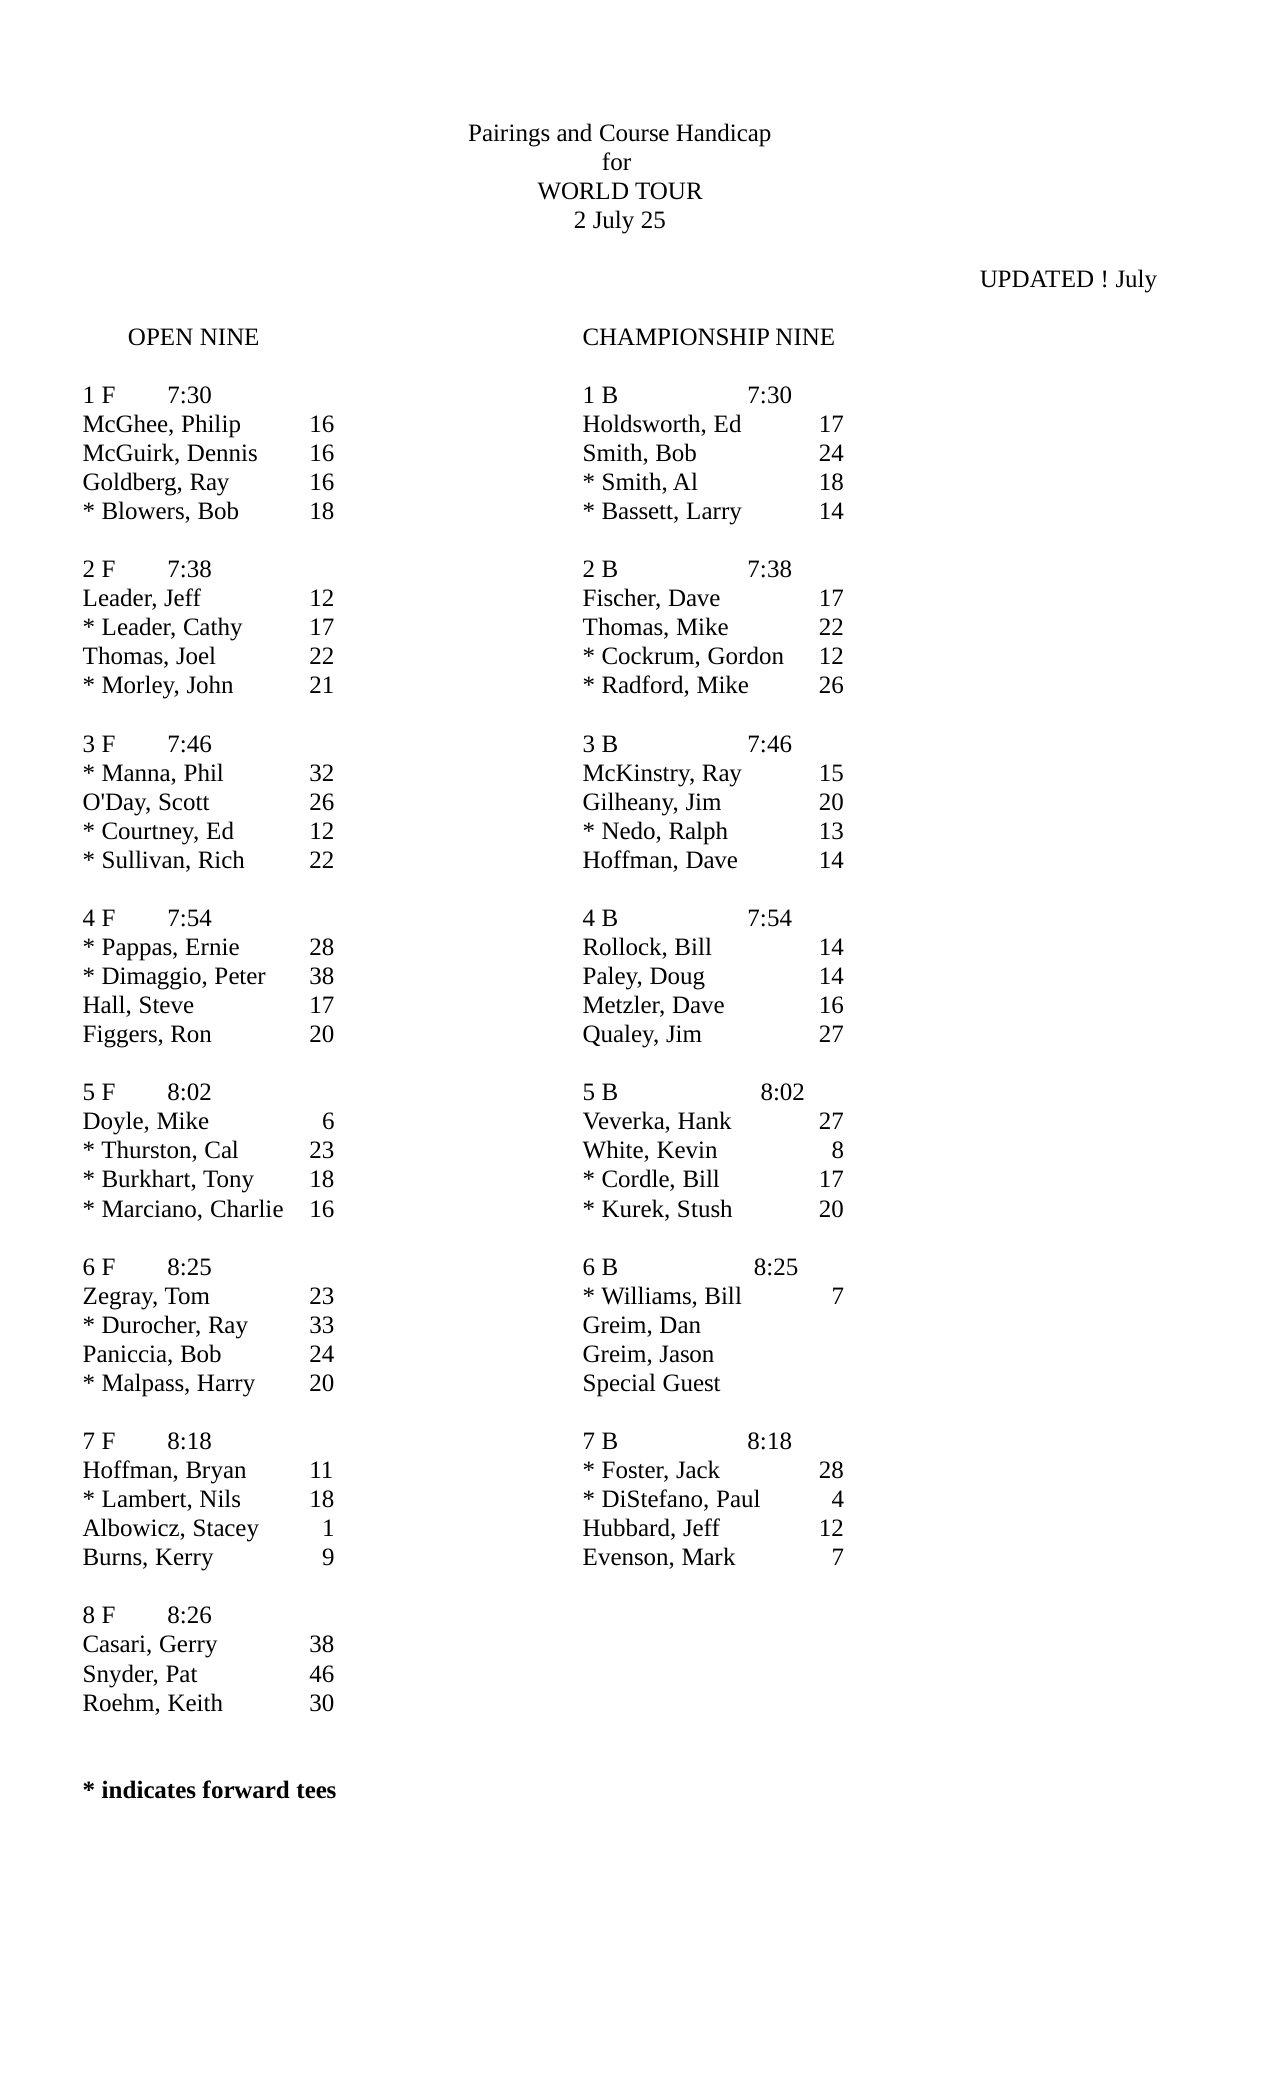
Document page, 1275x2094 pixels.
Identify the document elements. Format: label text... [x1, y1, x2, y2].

text Pairings and Course Handicap [82, 118, 1157, 147]
text Burns, Kerry 9 Evenson, Mark 7 [82, 1542, 1157, 1571]
text * Manna, Phil 32 McKinstry, Ray 15 [82, 757, 1157, 787]
text * Pappas, Ernie 28 Rollock, Bill 14 [82, 932, 1157, 961]
text * Burkhart, Tony 18 * Cordle, Bill 17 [82, 1164, 1157, 1193]
text 1 F 7:30 1 B 7:30 [82, 380, 1157, 409]
text 2 F 7:38 2 B 7:38 [82, 554, 1157, 583]
text 5 F 8:02 5 B 8:02 [82, 1077, 1157, 1106]
text Hoffman, Bryan 11 * Foster, Jack 28 [82, 1455, 1157, 1484]
text 7 F 8:18 7 B 8:18 [82, 1426, 1157, 1455]
text 3 F 7:46 3 B 7:46 [82, 728, 1157, 757]
text Thomas, Joel 22 * Cockrum, Gordon 12 [82, 641, 1157, 670]
text OPEN NINE CHAMPIONSHIP NINE [82, 322, 1157, 351]
text Roehm, Keith 30 [82, 1687, 1157, 1717]
text * Leader, Cathy 17 Thomas, Mike 22 [82, 612, 1157, 641]
text Leader, Jeff 12 Fischer, Dave 17 [82, 583, 1157, 612]
text 6 F 8:25 6 B 8:25 [82, 1252, 1157, 1281]
text UPDATED ! July [82, 263, 1157, 292]
text Paniccia, Bob 24 Greim, Jason [82, 1339, 1157, 1368]
text * indicates forward tees [82, 1775, 1157, 1804]
text Goldberg, Ray 16 * Smith, Al 18 [82, 467, 1157, 496]
text * Durocher, Ray 33 Greim, Dan [82, 1310, 1157, 1339]
text * Morley, John 21 * Radford, Mike 26 [82, 670, 1157, 699]
text WORLD TOUR [82, 176, 1157, 205]
text Casari, Gerry 38 [82, 1629, 1157, 1658]
text for [82, 147, 1157, 176]
text Hall, Steve 17 Metzler, Dave 16 [82, 990, 1157, 1019]
text * Malpass, Harry 20 Special Guest [82, 1368, 1157, 1397]
text * Lambert, Nils 18 * DiStefano, Paul 4 [82, 1484, 1157, 1513]
text * Dimaggio, Peter 38 Paley, Doug 14 [82, 961, 1157, 990]
text Figgers, Ron 20 Qualey, Jim 27 [82, 1019, 1157, 1048]
text * Blowers, Bob 18 * Bassett, Larry 14 [82, 496, 1157, 525]
text Doyle, Mike 6 Veverka, Hank 27 [82, 1106, 1157, 1135]
text Snyder, Pat 46 [82, 1658, 1157, 1687]
text * Marciano, Charlie 16 * Kurek, Stush 20 [82, 1193, 1157, 1222]
text * Thurston, Cal 23 White, Kevin 8 [82, 1135, 1157, 1164]
text McGuirk, Dennis 16 Smith, Bob 24 [82, 438, 1157, 467]
text O'Day, Scott 26 Gilheany, Jim 20 [82, 787, 1157, 816]
text 2 July 25 [82, 205, 1157, 234]
text * Courtney, Ed 12 * Nedo, Ralph 13 [82, 816, 1157, 845]
text Zegray, Tom 23 * Williams, Bill 7 [82, 1281, 1157, 1310]
text McGhee, Philip 16 Holdsworth, Ed 17 [82, 409, 1157, 438]
text Albowicz, Stacey 1 Hubbard, Jeff 12 [82, 1513, 1157, 1542]
text * Sullivan, Rich 22 Hoffman, Dave 14 [82, 845, 1157, 874]
text 4 F 7:54 4 B 7:54 [82, 903, 1157, 932]
text 8 F 8:26 [82, 1600, 1157, 1629]
